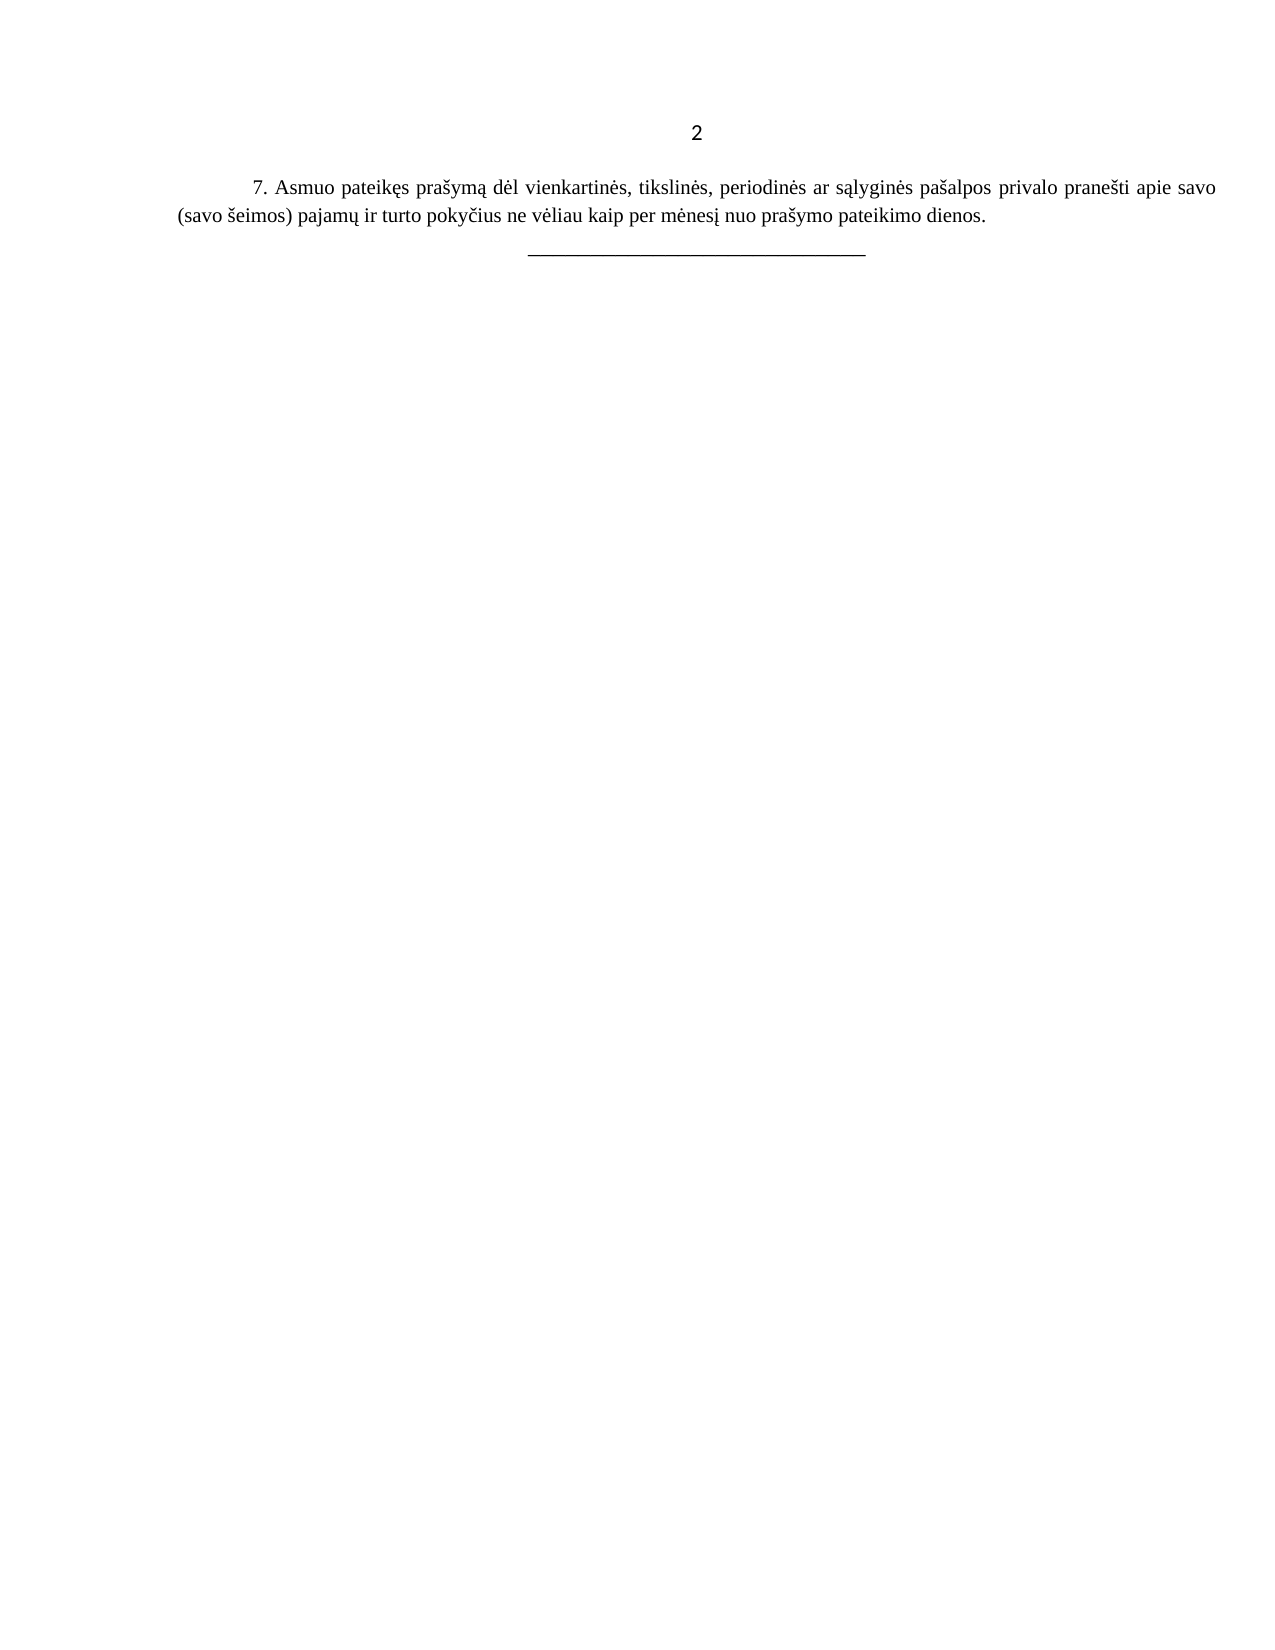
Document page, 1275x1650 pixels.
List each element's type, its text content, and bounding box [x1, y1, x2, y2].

text ___________________________ [177, 230, 1216, 259]
text 7. Asmuo pateikęs prašymą dėl vienkartinės, tikslinės, periodinės ar sąlyginės pašalpos privalo pranešti apie savo (savo šeimos) pajamų ir turto pokyčius ne vėliau kaip per mėnesį nuo prašymo pateikimo dienos. [177, 175, 1216, 227]
